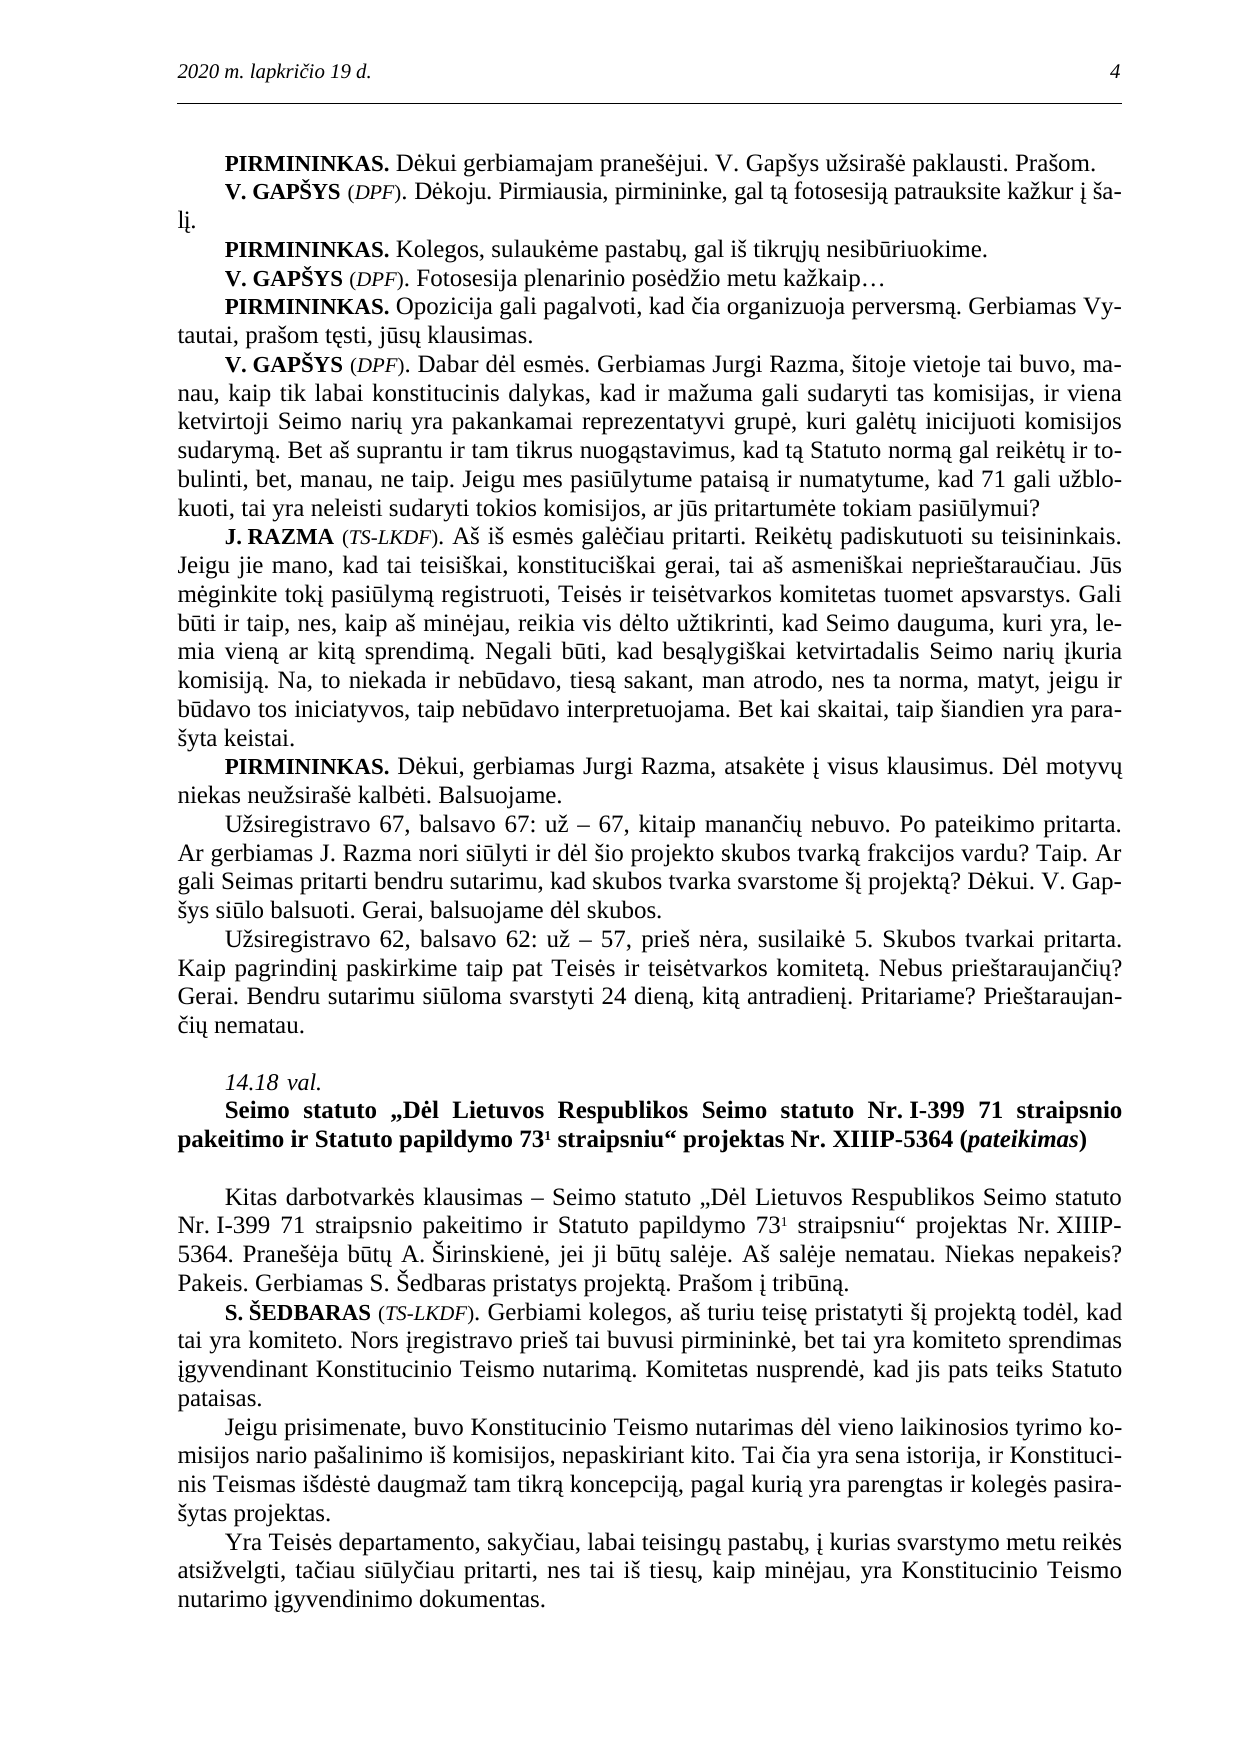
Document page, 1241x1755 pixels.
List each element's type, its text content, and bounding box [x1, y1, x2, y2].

text PIRMININKAS. Opo­zi­ci­ja ga­li pa­gal­vo­ti, kad čia or­ga­ni­zuo­ja per­ver­smą. Ger­bia­mas Vy­tau­tai, pra­šom tęs­ti, jū­sų klau­si­mas. [177, 291, 1122, 349]
text Jei­gu pri­si­me­na­te, bu­vo Kon­sti­tu­ci­nio Teis­mo nu­ta­ri­mas dėl vie­no lai­ki­no­sios ty­ri­mo ko­mi­si­jos na­rio pa­ša­li­ni­mo iš ko­mi­si­jos, ne­pa­ski­riant ki­to. Tai čia yra se­na is­to­ri­ja, ir Kon­sti­tu­ci­nis Teis­mas iš­dės­tė daug­maž tam tik­rą kon­cep­ci­ją, pa­gal ku­rią yra pa­reng­tas ir ko­le­gės pa­si­ra­šy­tas pro­jek­tas. [177, 1412, 1122, 1527]
text PIRMININKAS. Dė­kui ger­bia­ma­jam pra­ne­šė­jui. V. Gap­šys už­si­ra­šė pa­klaus­ti. Pra­šom. [177, 148, 1122, 176]
text Ki­tas dar­bo­tvarkės klau­si­mas – Sei­mo sta­tu­to „Dėl Lie­tu­vos Res­pub­li­kos Sei­mo sta­tu­to Nr. I-399 71 straips­nio pa­kei­ti­mo ir Sta­tu­to pa­pil­dy­mo 731 straips­niu“ pro­jek­tas Nr. XIIIP-5364. Pra­ne­šė­ja bū­tų A. Ši­rins­kie­nė, jei ji bū­tų sa­lė­je. Aš sa­lė­je ne­ma­tau. Nie­kas ne­pa­keis? Pa­keis. Ger­bia­mas S. Šed­ba­ras pri­sta­tys pro­jek­tą. Pra­šom į tri­bū­ną. [177, 1182, 1122, 1297]
text S. ŠEDBARAS (TS-LKDF). Ger­bia­mi ko­le­gos, aš tu­riu tei­sę pri­sta­ty­ti šį pro­jek­tą to­dėl, kad tai yra ko­mi­te­to. Nors įre­gist­ra­vo prieš tai bu­vu­si pir­mi­nin­kė, bet tai yra ko­mi­te­to spren­di­mas įgy­ven­di­nant Kon­sti­tu­ci­nio Teis­mo nu­ta­ri­mą. Ko­mi­te­tas nu­spren­dė, kad jis pats teiks Sta­tu­to pa­tai­sas. [177, 1297, 1122, 1412]
text V. GAPŠYS (DPF). Fo­to­se­si­ja ple­na­ri­nio po­sė­džio me­tu kaž­kaip… [177, 263, 1122, 291]
text V. GAPŠYS (DPF). Dė­ko­ju. Pir­miau­sia, pir­mi­nin­ke, gal tą fo­to­se­si­ją pa­trauk­si­te kaž­kur į ša­lį. [177, 176, 1122, 234]
text J. RAZMA (TS-LKDF). Aš iš es­mės ga­lė­čiau pri­tar­ti. Rei­kė­tų pa­dis­ku­tuo­ti su tei­si­nin­kais. Jei­gu jie ma­no, kad tai tei­siš­kai, kon­sti­tu­ciš­kai ge­rai, tai aš as­me­niš­kai ne­pri­eš­ta­rau­čiau. Jūs mė­gin­ki­te to­kį pa­siū­ly­mą re­gist­ruo­ti, Tei­sės ir tei­sėt­var­kos ko­mi­te­tas tuo­met ap­svars­tys. Ga­li bū­ti ir taip, nes, kaip aš mi­nė­jau, rei­kia vis dėl­to už­tik­rin­ti, kad Sei­mo dau­gu­ma, ku­ri yra, le­mia vie­ną ar ki­tą spren­di­mą. Ne­ga­li bū­ti, kad be­są­ly­giš­kai ket­vir­ta­da­lis Sei­mo na­rių įku­ria komi­si­ją. Na, to nie­ka­da ir ne­bū­da­vo, tie­są sa­kant, man at­ro­do, nes ta nor­ma, ma­tyt, jei­gu ir bū­da­vo tos ini­cia­ty­vos, taip ne­bū­da­vo in­ter­pre­tuo­ja­ma. Bet kai skai­tai, taip šian­dien yra pa­ra­šy­ta keis­tai. [177, 521, 1122, 751]
text Už­si­re­gist­ra­vo 67, bal­sa­vo 67: už – 67, ki­taip ma­nan­čių ne­bu­vo. Po pa­tei­ki­mo pri­tar­ta. Ar ger­bia­mas J. Raz­ma no­ri siū­ly­ti ir dėl šio pro­jek­to sku­bos tvar­ką frak­ci­jos var­du? Taip. Ar ga­li Sei­mas pri­tar­ti ben­dru su­ta­ri­mu, kad sku­bos tvar­ka svars­to­me šį pro­jek­tą? Dė­kui. V. Gap­šys siū­lo bal­suo­ti. Ge­rai, bal­suo­ja­me dėl sku­bos. [177, 809, 1122, 924]
text PIRMININKAS. Ko­le­gos, su­lau­kė­me pa­sta­bų, gal iš tik­rų­jų ne­si­bū­riuo­ki­me. [177, 234, 1122, 263]
text 14.18 val. [224, 1068, 1122, 1095]
text Sei­mo sta­tu­to „Dėl Lie­tu­vos Res­pub­li­kos Sei­mo sta­tu­to Nr. I-399 71 straips­nio pakei­ti­mo ir Sta­tu­to pa­pil­dy­mo 731 straips­niu“ pro­jek­tas Nr. XIIIP-5364 (pa­tei­ki­mas) [177, 1095, 1122, 1153]
text PIRMININKAS. Dė­kui, ger­bia­mas Jur­gi Raz­ma, at­sa­kė­te į vi­sus klau­si­mus. Dėl mo­ty­vų nie­kas ne­už­si­ra­šė kal­bė­ti. Bal­suo­ja­me. [177, 751, 1122, 809]
text Yra Tei­sės de­par­ta­men­to, sa­ky­čiau, la­bai tei­sin­gų pa­sta­bų, į ku­rias svars­ty­mo me­tu rei­kės at­si­žvelg­ti, ta­čiau siū­ly­čiau pri­tar­ti, nes tai iš tie­sų, kaip mi­nė­jau, yra Kon­sti­tu­ci­nio Teis­mo nu­ta­ri­mo įgy­ven­di­ni­mo do­ku­men­tas. [177, 1527, 1122, 1613]
text Už­si­re­gist­ra­vo 62, bal­sa­vo 62: už – 57, prieš nė­ra, su­si­lai­kė 5. Sku­bos tvar­kai pri­tar­ta. Kaip pa­grin­di­nį pa­skir­ki­me taip pat Tei­sės ir tei­sėt­var­kos ko­mi­te­tą. Ne­bus prieš­ta­rau­jan­čių? Ge­rai. Ben­dru su­ta­ri­mu siū­lo­ma svars­ty­ti 24 die­ną, ki­tą ant­ra­die­nį. Pri­ta­ria­me? Prieš­ta­rau­jan­čių ne­ma­tau. [177, 924, 1122, 1039]
text V. GAPŠYS (DPF). Da­bar dėl es­mės. Ger­bia­mas Jur­gi Raz­ma, ši­to­je vie­to­je tai bu­vo, ma­nau, kaip tik la­bai kon­sti­tu­ci­nis da­ly­kas, kad ir ma­žu­ma ga­li su­da­ry­ti tas ko­mi­si­jas, ir vie­na ket­vir­to­ji Sei­mo na­rių yra pa­kan­ka­mai rep­re­zen­ta­ty­vi gru­pė, ku­ri ga­lė­tų ini­ci­juo­ti ko­mi­si­jos su­da­ry­mą. Bet aš su­pran­tu ir tam tik­rus nuo­gąs­ta­vi­mus, kad tą Sta­tu­to nor­mą gal rei­kė­tų ir to­bu­lin­ti, bet, ma­nau, ne taip. Jei­gu mes pa­siū­ly­tu­me pa­tai­są ir nu­ma­ty­tu­me, kad 71 ga­li už­blo­kuo­ti, tai yra ne­leis­ti su­da­ry­ti to­kios ko­mi­si­jos, ar jūs pri­tar­tu­mė­te to­kiam pa­siū­ly­mui? [177, 349, 1122, 521]
